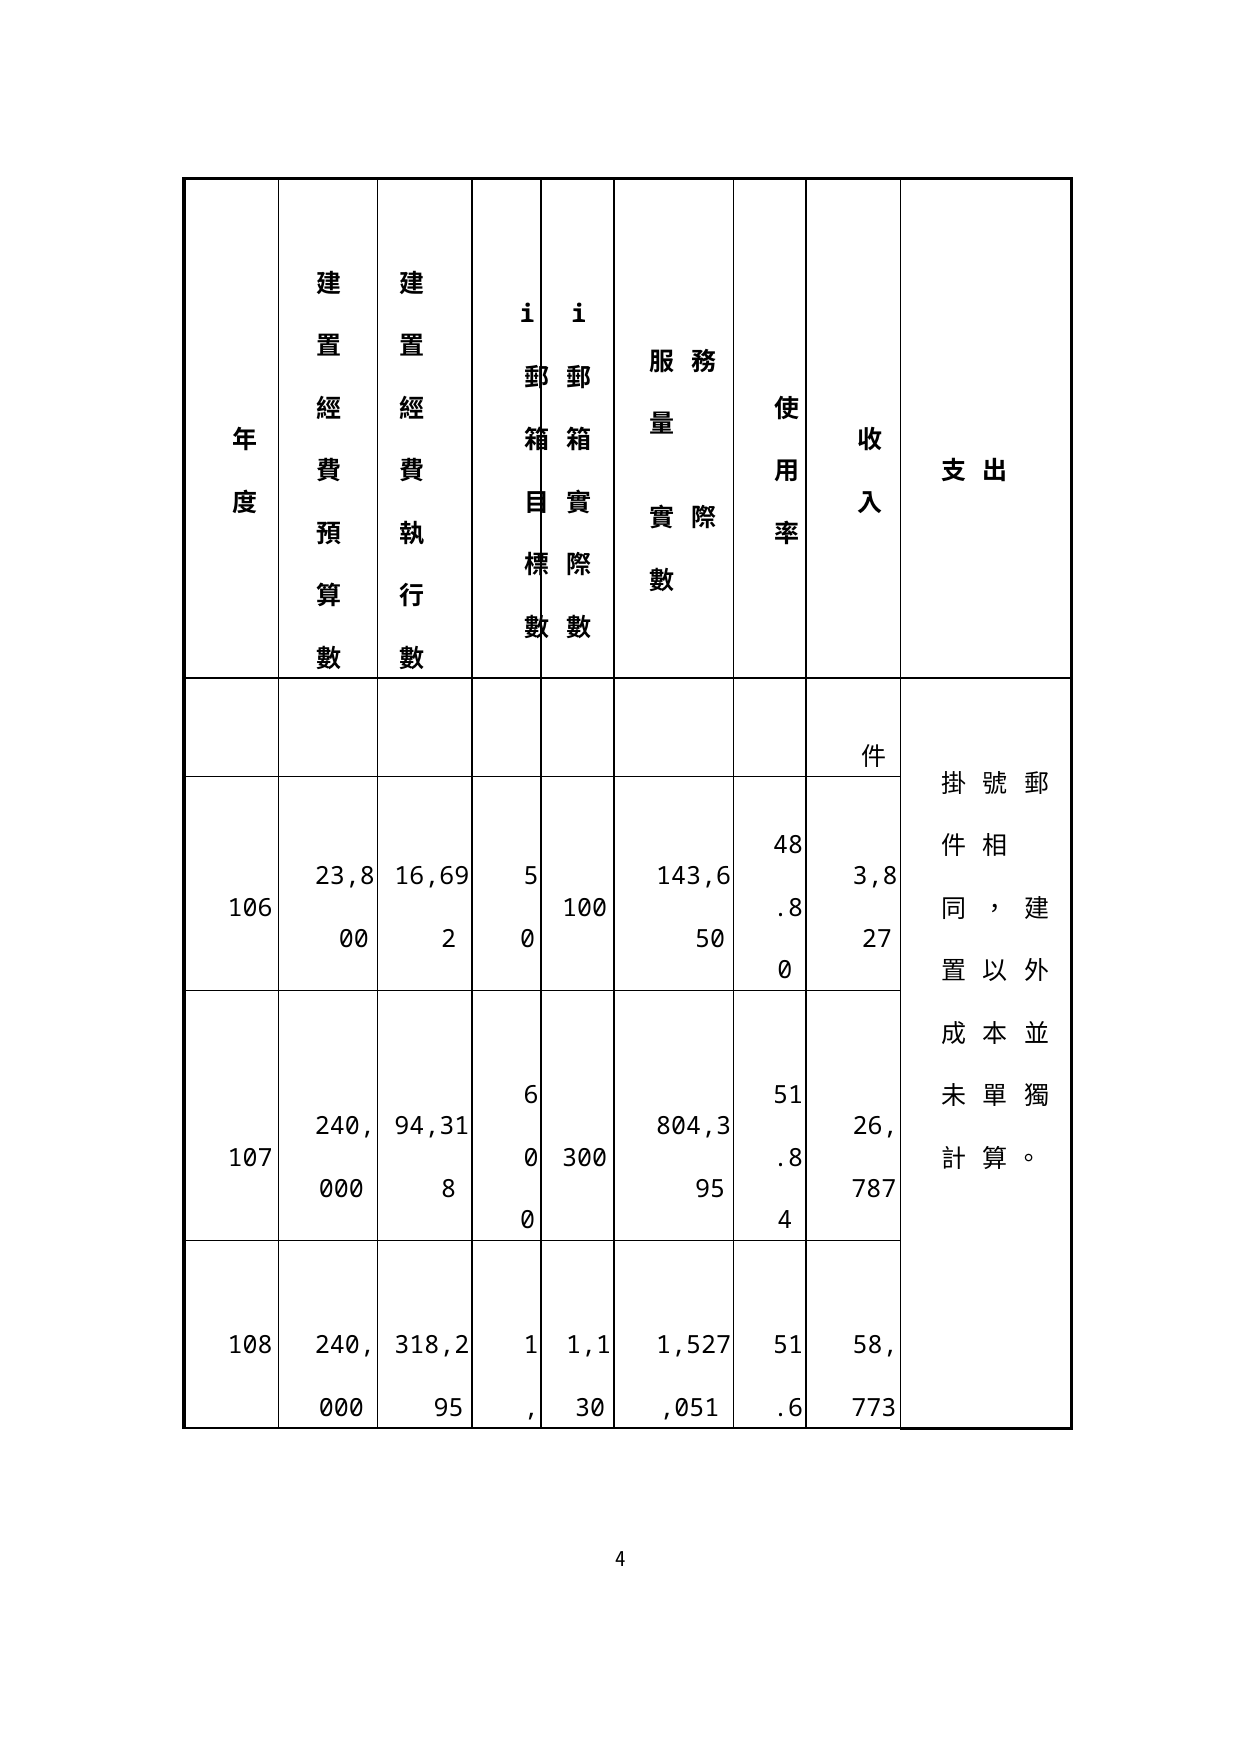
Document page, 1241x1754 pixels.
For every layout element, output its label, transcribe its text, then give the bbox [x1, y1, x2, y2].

table_cell 240,000 [279, 991, 377, 1240]
table_cell 1, [473, 1241, 540, 1427]
table_cell 108 [186, 1241, 278, 1427]
table_cell 16,692 [378, 777, 471, 990]
table_header i郵箱實際數 [542, 180, 613, 677]
table_cell [473, 679, 540, 776]
table_header 收入 [807, 180, 900, 677]
table_cell 3,827 [807, 777, 900, 990]
table_cell [279, 679, 377, 776]
table_cell 107 [186, 991, 278, 1240]
table_cell 58,773 [807, 1241, 900, 1427]
table_cell 240,000 [279, 1241, 377, 1427]
table_cell 51.6 [734, 1241, 805, 1427]
table_cell [378, 679, 471, 776]
table_header 建置經費預算數 [279, 180, 377, 677]
table_cell 318,295 [378, 1241, 471, 1427]
table_header 服務量 實際數 [615, 180, 733, 677]
table_cell 1,527,051 [615, 1241, 733, 1427]
table_cell 件 [807, 679, 900, 776]
table_header 使用率 [734, 180, 805, 677]
table_cell 51.84 [734, 991, 805, 1240]
table_header 建置經費執行數 [378, 180, 471, 677]
table_cell 48.80 [734, 777, 805, 990]
table_header i郵箱目標數 [473, 180, 540, 677]
table_cell [734, 679, 805, 776]
table_cell [615, 679, 733, 776]
table_cell 143,650 [615, 777, 733, 990]
table_cell 600 [473, 991, 540, 1240]
table_cell 106 [186, 777, 278, 990]
table_cell 100 [542, 777, 613, 990]
table_cell 23,800 [279, 777, 377, 990]
table_cell [186, 679, 278, 776]
table_header 支出 [901, 180, 1070, 677]
table_cell 50 [473, 777, 540, 990]
table_cell [542, 679, 613, 776]
table_cell 804,395 [615, 991, 733, 1240]
table_cell 94,318 [378, 991, 471, 1240]
table_cell 1,130 [542, 1241, 613, 1427]
table_cell 掛號郵件相同，建置以外成本並未單獨計算。 [901, 679, 1070, 1427]
table_cell 26,787 [807, 991, 900, 1240]
table_cell 300 [542, 991, 613, 1240]
table_header 年度 [186, 180, 278, 677]
